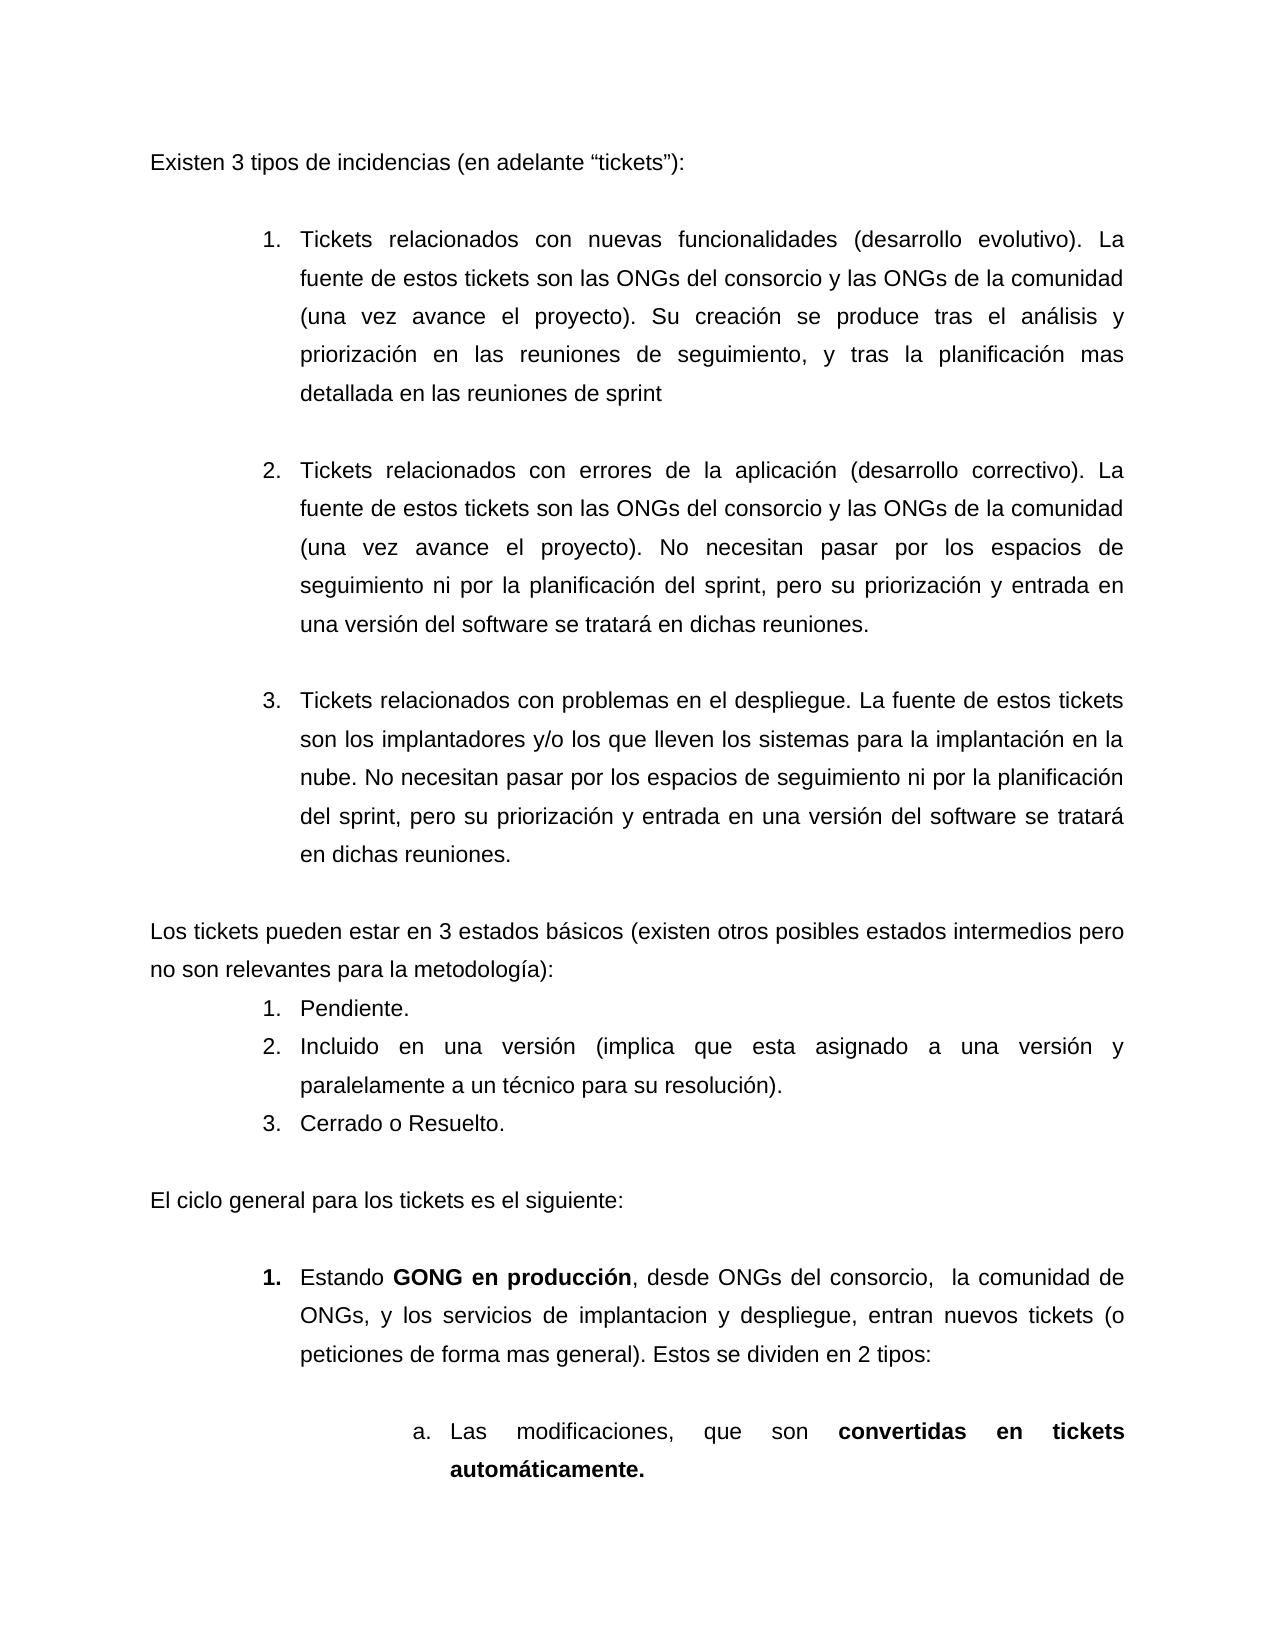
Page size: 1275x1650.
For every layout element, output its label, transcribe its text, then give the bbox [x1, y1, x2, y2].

list Pendiente. [262, 996, 1125, 1021]
text El ciclo general para los tickets es el siguiente: [150, 1188, 1125, 1213]
text Existen 3 tipos de incidencias (en adelante “tickets”): [150, 150, 1125, 176]
list Tickets relacionados con problemas en el despliegue. La fuente de estos tickets son los implantadores y/o los que lleven los sistemas para la implantación en la nube. No necesitan pasar por los espacios de seguimiento ni por la planificación del sprint, pero su priorización y entrada en una versión del software se tratará en dichas reuniones. [262, 688, 1125, 867]
list Incluido en una versión (implica que esta asignado a una versión y paralelamente a un técnico para su resolución). [262, 1034, 1125, 1098]
list Estando GONG en producción, desde ONGs del consorcio, la comunidad de ONGs, y los servicios de implantacion y despliegue, entran nuevos tickets (o peticiones de forma mas general). Estos se dividen en 2 tipos: [262, 1265, 1125, 1367]
list Tickets relacionados con errores de la aplicación (desarrollo correctivo). La fuente de estos tickets son las ONGs del consorcio y las ONGs de la comunidad (una vez avance el proyecto). No necesitan pasar por los espacios de seguimiento ni por la planificación del sprint, pero su priorización y entrada en una versión del software se tratará en dichas reuniones. [262, 457, 1125, 637]
list Las modificaciones, que son convertidas en tickets automáticamente. [412, 1418, 1125, 1482]
text Los tickets pueden estar en 3 estados básicos (existen otros posibles estados intermedios pero no son relevantes para la metodología): [150, 919, 1125, 983]
list Cerrado o Resuelto. [262, 1111, 1125, 1137]
list Tickets relacionados con nuevas funcionalidades (desarrollo evolutivo). La fuente de estos tickets son las ONGs del consorcio y las ONGs de la comunidad (una vez avance el proyecto). Su creación se produce tras el análisis y priorización en las reuniones de seguimiento, y tras la planificación mas detallada en las reuniones de sprint [262, 227, 1125, 406]
